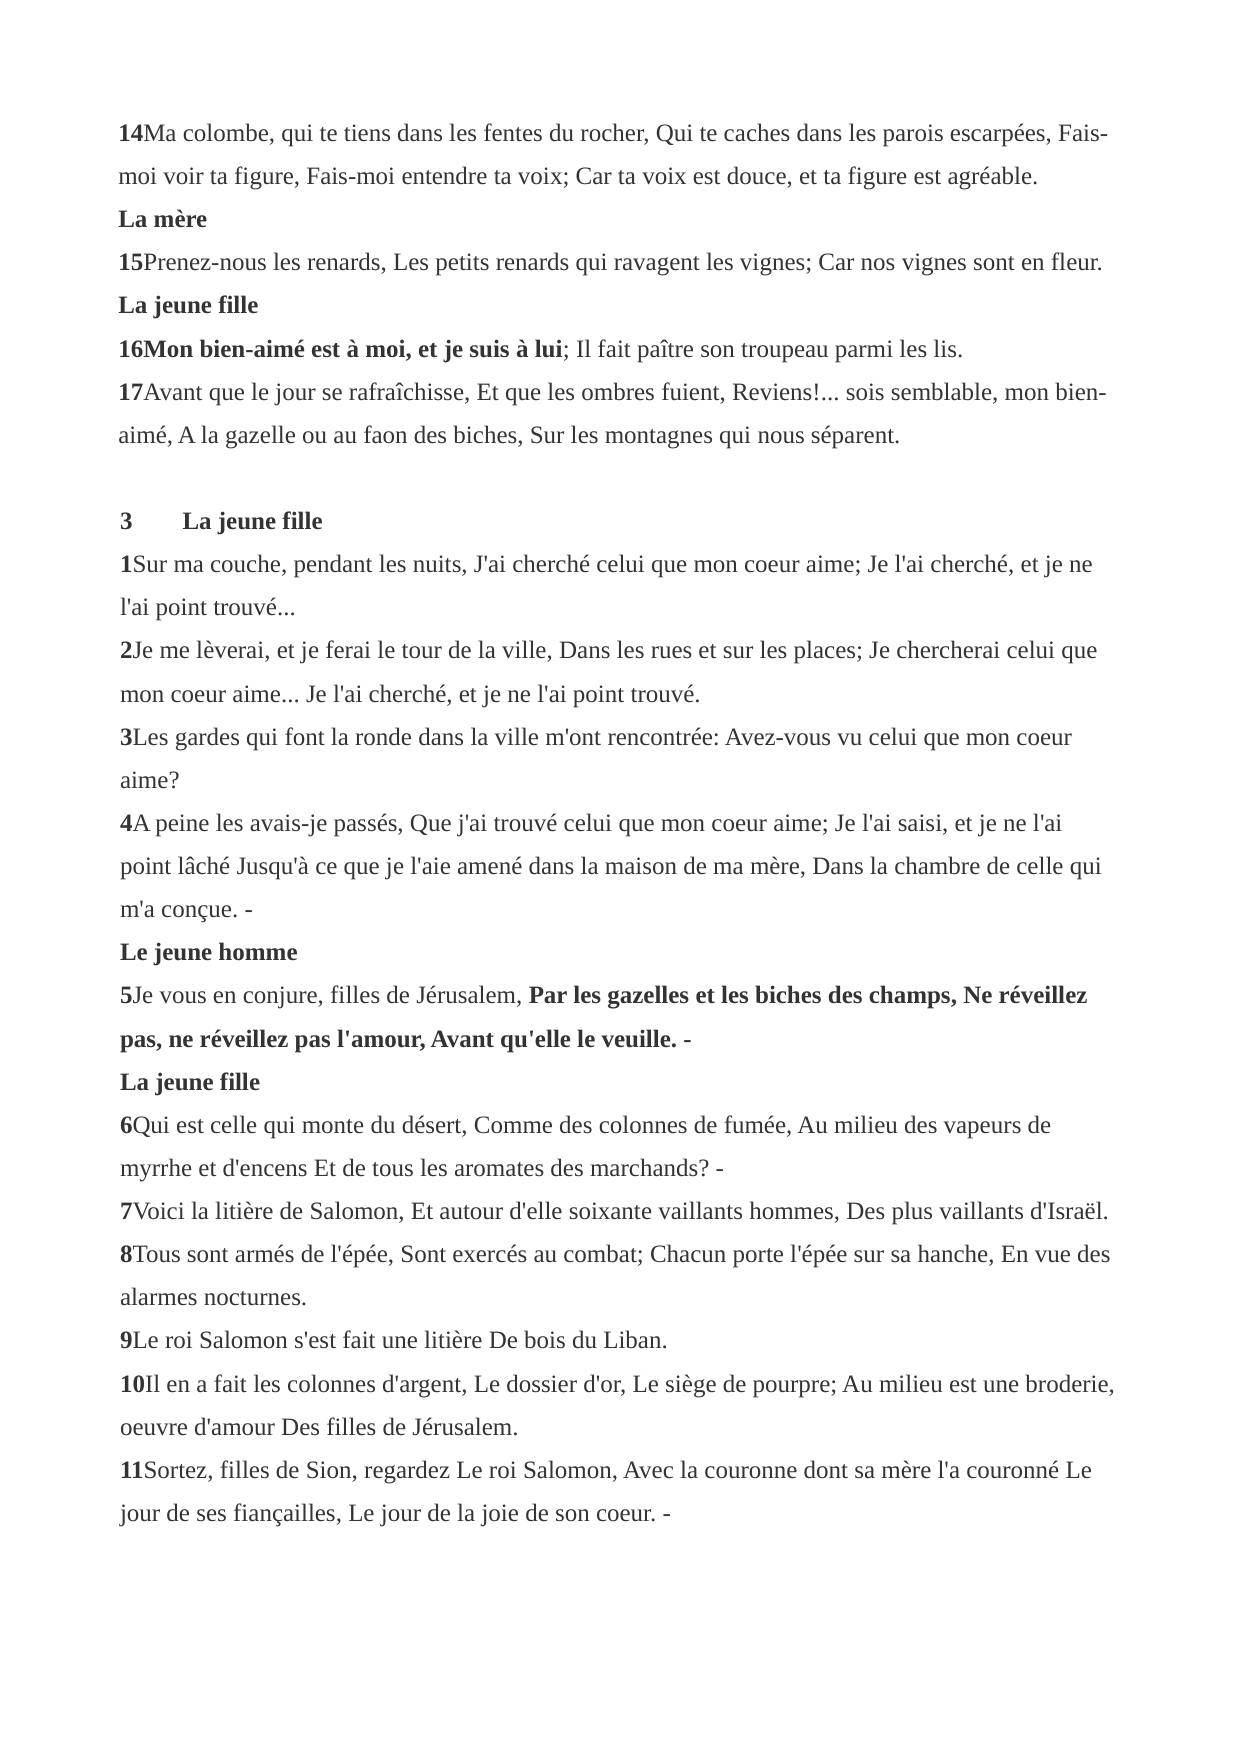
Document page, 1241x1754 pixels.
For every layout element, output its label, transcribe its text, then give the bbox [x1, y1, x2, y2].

text La jeune fille 16Mon bien-aimé est à moi, et je suis à lui; Il fait paître son troupeau parmi les lis. 17Avant que le jour se rafraîchisse, Et que les ombres fuient, Reviens!... sois semblable, mon bien-aimé, A la gazelle ou au faon des biches, Sur les montagnes qui nous séparent. [118, 291, 1122, 449]
text 1Sur ma couche, pendant les nuits, J'ai cherché celui que mon coeur aime; Je l'ai cherché, et je ne l'ai point trouvé... 2Je me lèverai, et je ferai le tour de la ville, Dans les rues et sur les places; Je chercherai celui que mon coeur aime... Je l'ai cherché, et je ne l'ai point trouvé. 3Les gardes qui font la ronde dans la ville m'ont rencontrée: Avez-vous vu celui que mon coeur aime? 4A peine les avais-je passés, Que j'ai trouvé celui que mon coeur aime; Je l'ai saisi, et je ne l'ai point lâché Jusqu'à ce que je l'aie amené dans la maison de ma mère, Dans la chambre de celle qui m'a conçue. - Le jeune homme 5Je vous en conjure, filles de Jérusalem, Par les gazelles et les biches des champs, Ne réveillez pas, ne réveillez pas l'amour, Avant qu'elle le veuille. - La jeune fille 6Qui est celle qui monte du désert, Comme des colonnes de fumée, Au milieu des vapeurs de myrrhe et d'encens Et de tous les aromates des marchands? - 7Voici la litière de Salomon, Et autour d'elle soixante vaillants hommes, Des plus vaillants d'Israël. 8Tous sont armés de l'épée, Sont exercés au combat; Chacun porte l'épée sur sa hanche, En vue des alarmes nocturnes. 9Le roi Salomon s'est fait une litière De bois du Liban. 10Il en a fait les colonnes d'argent, Le dossier d'or, Le siège de pourpre; Au milieu est une broderie, oeuvre d'amour Des filles de Jérusalem. 11Sortez, filles de Sion, regardez Le roi Salomon, Avec la couronne dont sa mère l'a couronné Le jour de ses fiançailles, Le jour de la joie de son coeur. - [120, 549, 1119, 1527]
text 3 La jeune fille [120, 506, 1119, 535]
text 14Ma colombe, qui te tiens dans les fentes du rocher, Qui te caches dans les parois escarpées, Fais-moi voir ta figure, Fais-moi entendre ta voix; Car ta voix est douce, et ta figure est agréable. [118, 118, 1122, 190]
text La mère 15Prenez-nous les renards, Les petits renards qui ravagent les vignes; Car nos vignes sont en fleur. [118, 204, 1122, 276]
